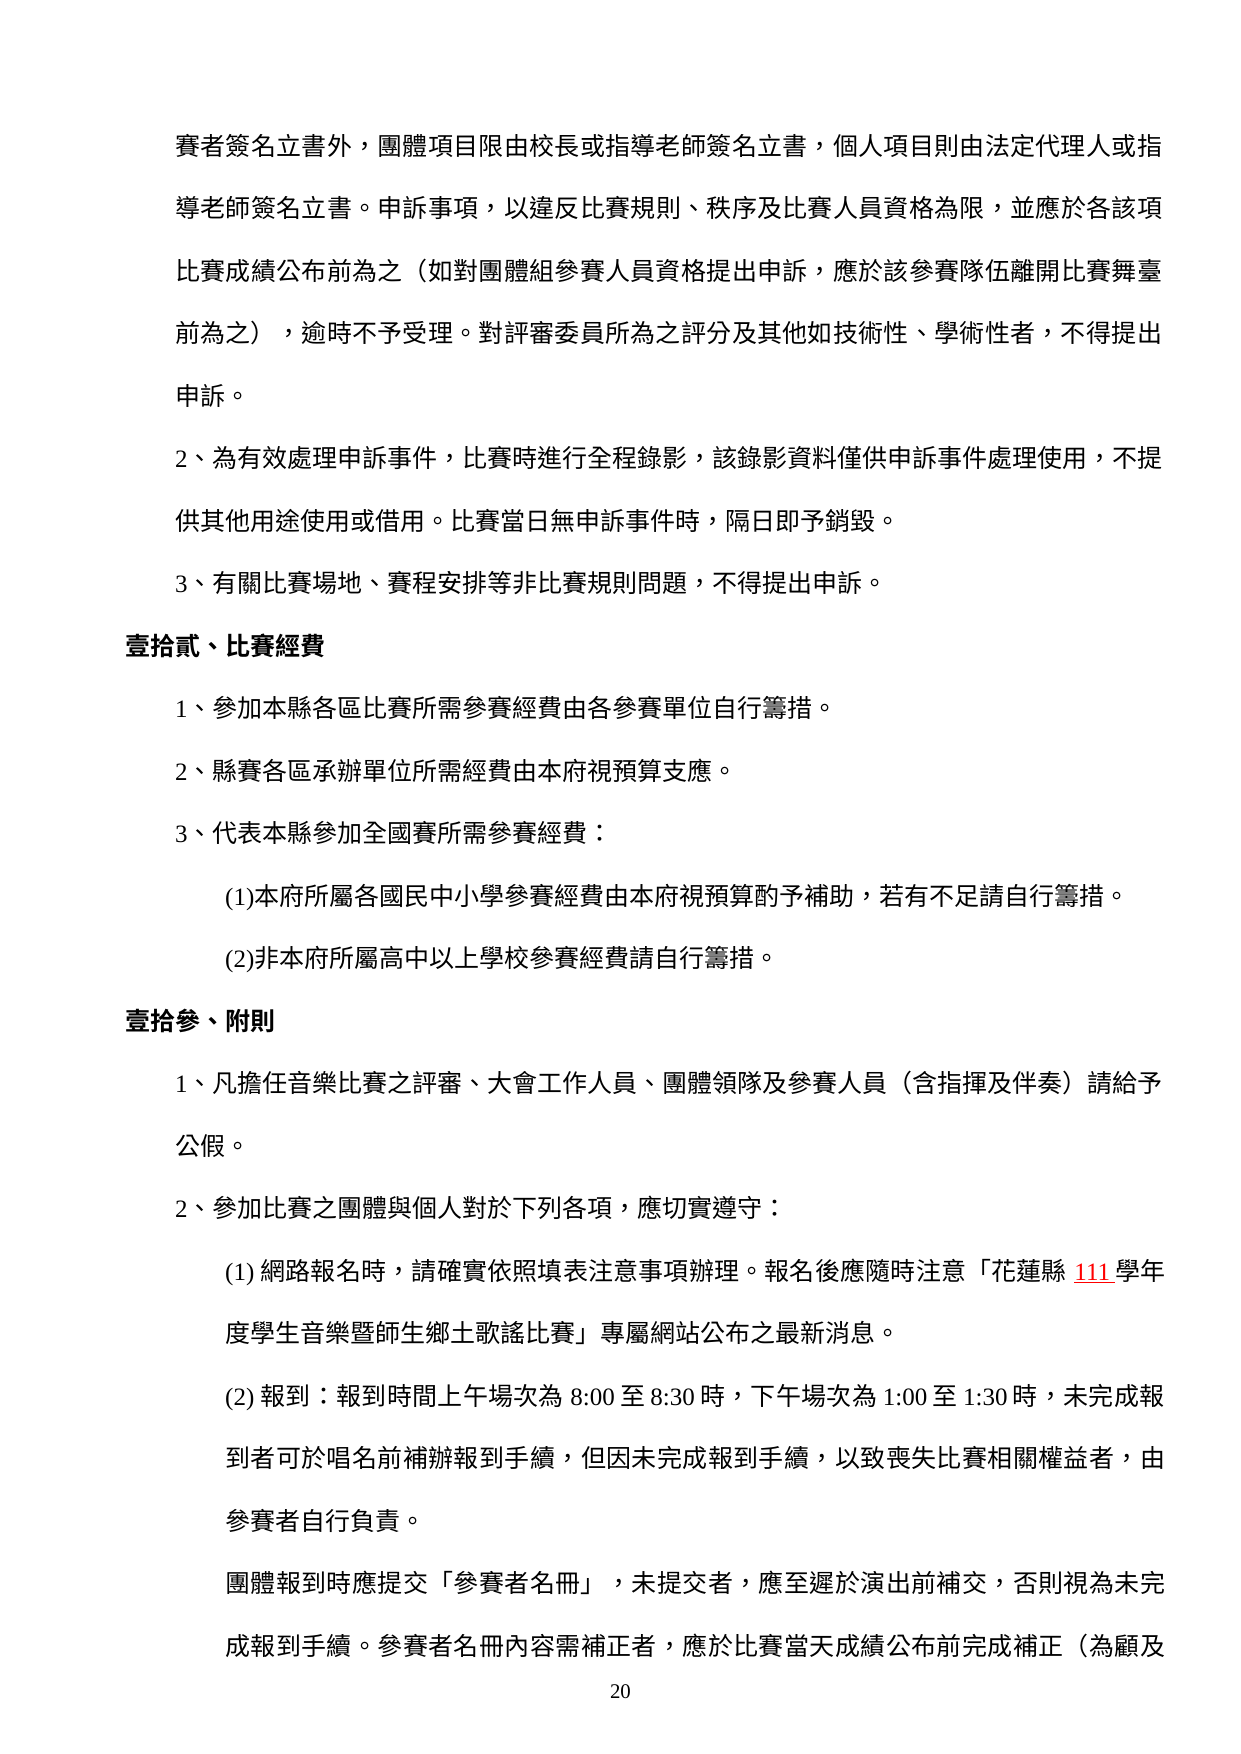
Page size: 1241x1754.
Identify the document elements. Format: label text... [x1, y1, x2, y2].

list 參加比賽之團體與個人對於下列各項，應切實遵守： [175, 1165, 1165, 1227]
list 本府所屬各國民中小學參賽經費由本府視預算酌予補助，若有不足請自行籌措。 [225, 852, 1165, 915]
list 參加本縣各區比賽所需參賽經費由各參賽單位自行籌措。 [175, 665, 1165, 727]
list 網路報名時，請確實依照填表注意事項辦理。報名後應隨時注意「花蓮縣111學年度學生音樂暨師生鄉土歌謠比賽」專屬網站公布之最新消息。 [225, 1227, 1165, 1352]
list 代表本縣參加全國賽所需參賽經費： [175, 790, 1165, 852]
list 非本府所屬高中以上學校參賽經費請自行籌措。 [225, 915, 1165, 977]
list 報到：報到時間上午場次為8:00至8:30時，下午場次為1:00至1:30時，未完成報到者可於唱名前補辦報到手續，但因未完成報到手續，以致喪失比賽相關權益者，由參賽者自行負責。 [225, 1352, 1165, 1540]
list 有關比賽場地、賽程安排等非比賽規則問題，不得提出申訴。 [175, 540, 1165, 602]
list 比賽經費 [125, 602, 1165, 665]
list 縣賽各區承辦單位所需經費由本府視預算支應。 [175, 727, 1165, 790]
text 團體報到時應提交「參賽者名冊」，未提交者，應至遲於演出前補交，否則視為未完成報到手續。參賽者名冊內容需補正者，應於比賽當天成績公布前完成補正（為顧及 [225, 1540, 1165, 1665]
list 凡擔任音樂比賽之評審、大會工作人員、團體領隊及參賽人員（含指揮及伴奏）請給予公假。 [175, 1040, 1165, 1165]
list 賽者簽名立書外，團體項目限由校長或指導老師簽名立書，個人項目則由法定代理人或指導老師簽名立書。申訴事項，以違反比賽規則、秩序及比賽人員資格為限，並應於各該項比賽成績公布前為之（如對團體組參賽人員資格提出申訴，應於該參賽隊伍離開比賽舞臺前為之），逾時不予受理。對評審委員所為之評分及其他如技術性、學術性者，不得提出申訴。 [175, 102, 1165, 415]
list 為有效處理申訴事件，比賽時進行全程錄影，該錄影資料僅供申訴事件處理使用，不提供其他用途使用或借用。比賽當日無申訴事件時，隔日即予銷毀。 [175, 415, 1165, 540]
list 附則 [125, 977, 1165, 1040]
